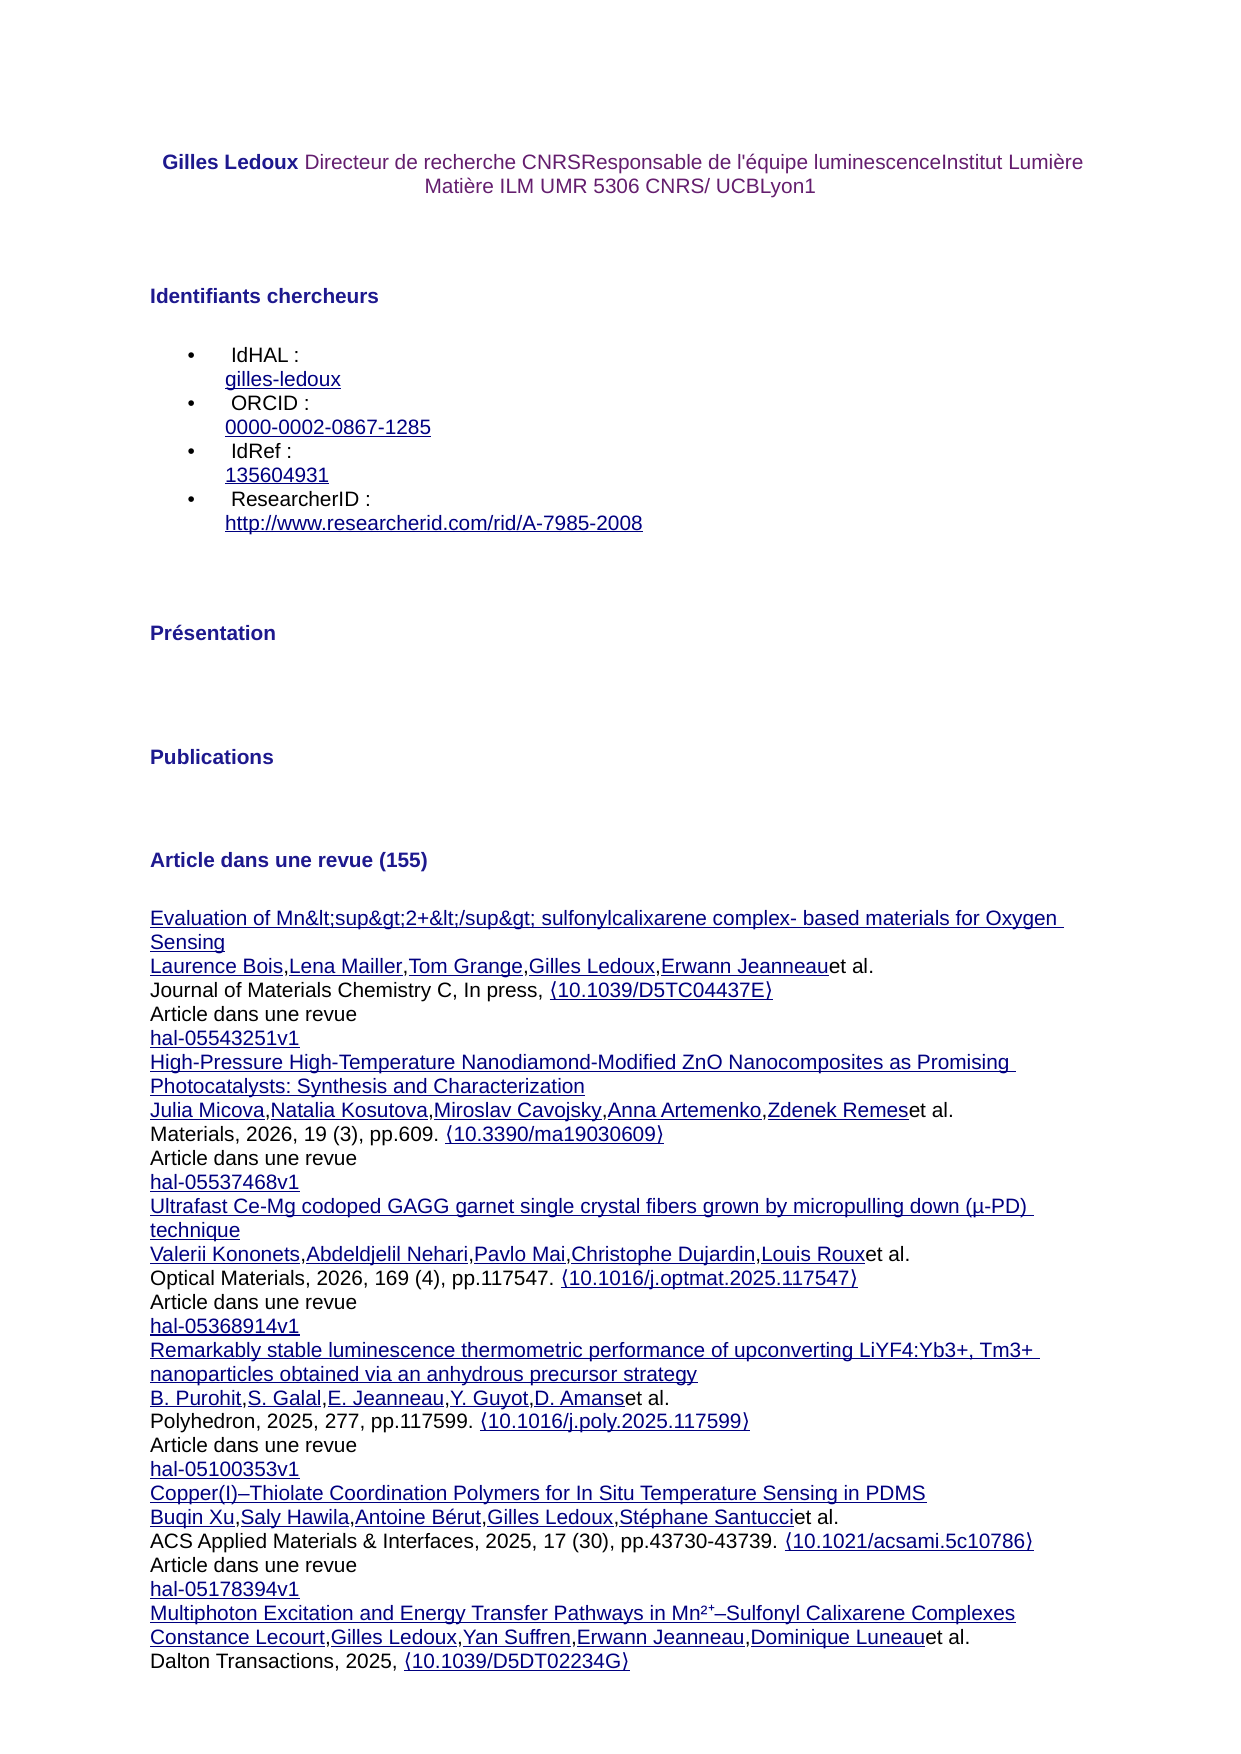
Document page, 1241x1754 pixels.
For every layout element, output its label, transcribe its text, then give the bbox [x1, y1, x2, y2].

table_cell Multiphoton Excitation and Energy Transfer Pathways in Mn²⁺–Sulfonyl Calixarene Complexes Constance Lecourt,Gilles Ledoux,Yan Suffren,Erwann Jeanneau,Dominique Luneauet al. Dalton Transactions, 2025, ⟨10.1039/D5DT02234G⟩ [150, 1601, 1090, 1673]
subtitle Présentation [150, 621, 1090, 645]
list ORCID : [187, 391, 1090, 414]
list http://www.researcherid.com/rid/A-7985-2008 [187, 510, 1090, 534]
subtitle Gilles Ledoux Directeur de recherche CNRSResponsable de l'équipe luminescenceInstitut Lumière Matière ILM UMR 5306 CNRS/ UCBLyon1 [150, 150, 1090, 198]
table_cell High-Pressure High-Temperature Nanodiamond-Modified ZnO Nanocomposites as Promising Photocatalysts: Synthesis and Characterization Julia Micova,Natalia Kosutova,Miroslav Cavojsky,Anna Artemenko,Zdenek Remeset al. Materials, 2026, 19 (3), pp.609. ⟨10.3390/ma19030609⟩ Article dans une revue hal-05537468v1 [150, 1050, 1090, 1194]
table_cell Remarkably stable luminescence thermometric performance of upconverting LiYF4:Yb3+, Tm3+ nanoparticles obtained via an anhydrous precursor strategy B. Purohit,S. Galal,E. Jeanneau,Y. Guyot,D. Amanset al. Polyhedron, 2025, 277, pp.117599. ⟨10.1016/j.poly.2025.117599⟩ Article dans une revue hal-05100353v1 [150, 1338, 1090, 1481]
list IdRef : [187, 438, 1090, 462]
table_cell Copper(I)–Thiolate Coordination Polymers for In Situ Temperature Sensing in PDMS Buqin Xu,Saly Hawila,Antoine Bérut,Gilles Ledoux,Stéphane Santucciet al. ACS Applied Materials & Interfaces, 2025, 17 (30), pp.43730-43739. ⟨10.1021/acsami.5c10786⟩ Article dans une revue hal-05178394v1 [150, 1481, 1090, 1601]
list 0000-0002-0867-1285 [187, 414, 1090, 438]
list gilles-ledoux [187, 367, 1090, 391]
subtitle Publications [150, 745, 1090, 769]
table_header Evaluation of Mn&lt;sup&gt;2+&lt;/sup&gt; sulfonylcalixarene complex- based materials for Oxygen Sensing Laurence Bois,Lena Mailler,Tom Grange,Gilles Ledoux,Erwann Jeanneauet al. Journal of Materials Chemistry C, In press, ⟨10.1039/D5TC04437E⟩ Article dans une revue hal-05543251v1 [150, 906, 1090, 1050]
list 135604931 [187, 462, 1090, 486]
list IdHAL : [187, 343, 1090, 367]
list ResearcherID : [187, 486, 1090, 510]
table_cell Ultrafast Ce-Mg codoped GAGG garnet single crystal fibers grown by micropulling down (µ-PD) technique Valerii Kononets,Abdeldjelil Nehari,Pavlo Mai,Christophe Dujardin,Louis Rouxet al. Optical Materials, 2026, 169 (4), pp.117547. ⟨10.1016/j.optmat.2025.117547⟩ Article dans une revue hal-05368914v1 [150, 1194, 1090, 1337]
subtitle Article dans une revue (155) [150, 848, 1090, 872]
subtitle Identifiants chercheurs [150, 284, 1090, 308]
